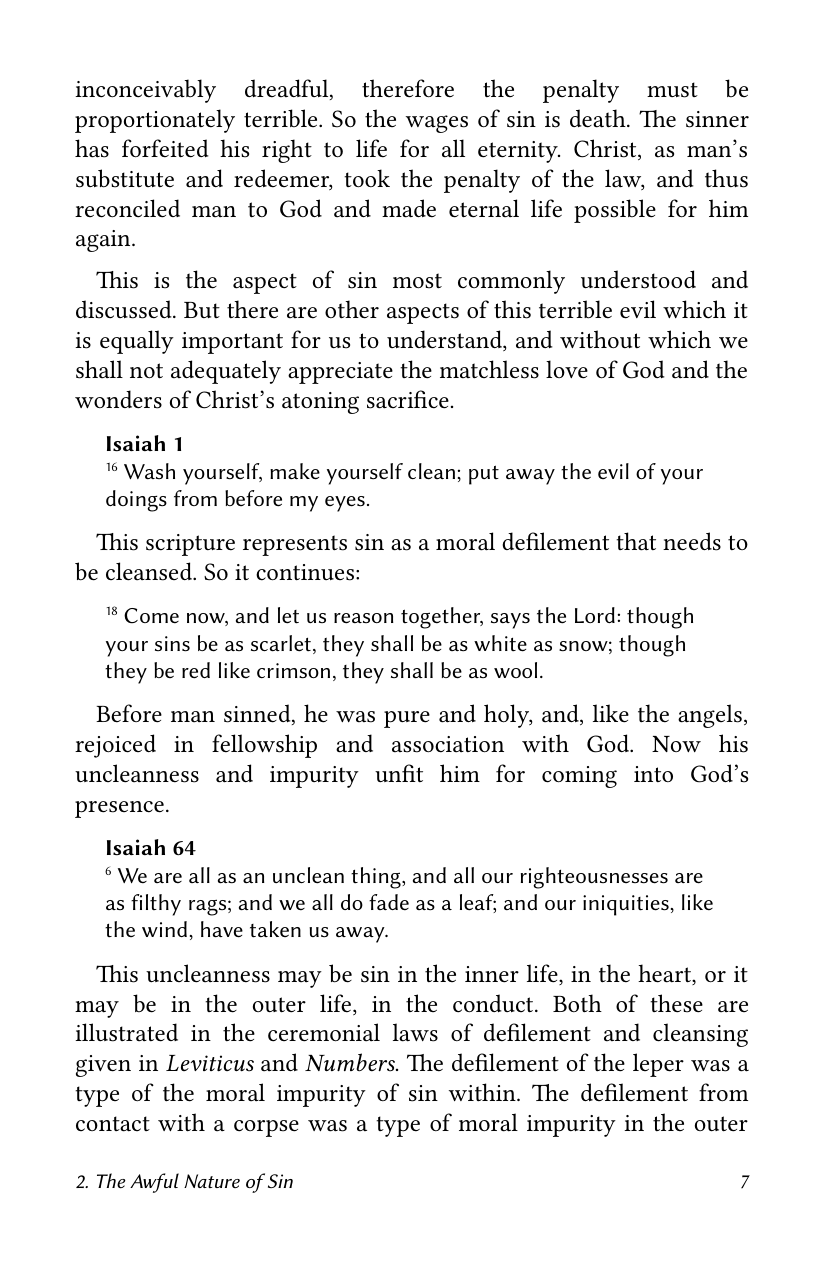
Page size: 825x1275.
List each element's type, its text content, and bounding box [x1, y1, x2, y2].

text 6 We are all as an unclean thing, and all our righteousnesses are as filthy rags; and we all do fade as a leaf; and our iniquities, like the wind, have taken us away. [105, 862, 720, 943]
text Isaiah 1 [105, 431, 750, 457]
text Isaiah 64 [105, 835, 750, 861]
text 18 Come now, and let us reason together, says the Lord: though your sins be as scarlet, they shall be as white as snow; though they be red like crimson, they shall be as wool. [105, 603, 720, 684]
text Before man sinned, he was pure and holy, and, like the angels, rejoiced in fellowship and association with God. Now his uncleanness and impurity unfit him for coming into God’s presence. [75, 700, 750, 818]
text 16 Wash yourself, make yourself clean; put away the evil of your doings from before my eyes. [105, 458, 720, 512]
text This uncleanness may be sin in the inner life, in the heart, or it may be in the outer life, in the conduct. Both of these are illustrated in the ceremonial laws of defilement and cleansing given in Leviticus and Numbers. The defilement of the leper was a type of the moral impurity of sin within. The defilement from contact with a corpse was a type of moral impurity in the outer [75, 960, 750, 1138]
text This is the aspect of sin most commonly understood and discussed. But there are other aspects of this terrible evil which it is equally important for us to understand, and without which we shall not adequately appreciate the matchless love of God and the wonders of Christ’s atoning sacrifice. [75, 266, 750, 414]
text inconceivably dreadful, therefore the penalty must be proportionately terrible. So the wages of sin is death. The sinner has forfeited his right to life for all eternity. Christ, as man’s substitute and redeemer, took the penalty of the law, and thus reconciled man to God and made eternal life possible for him again. [75, 75, 750, 253]
text This scripture represents sin as a moral defilement that needs to be cleansed. So it continues: [75, 528, 750, 587]
